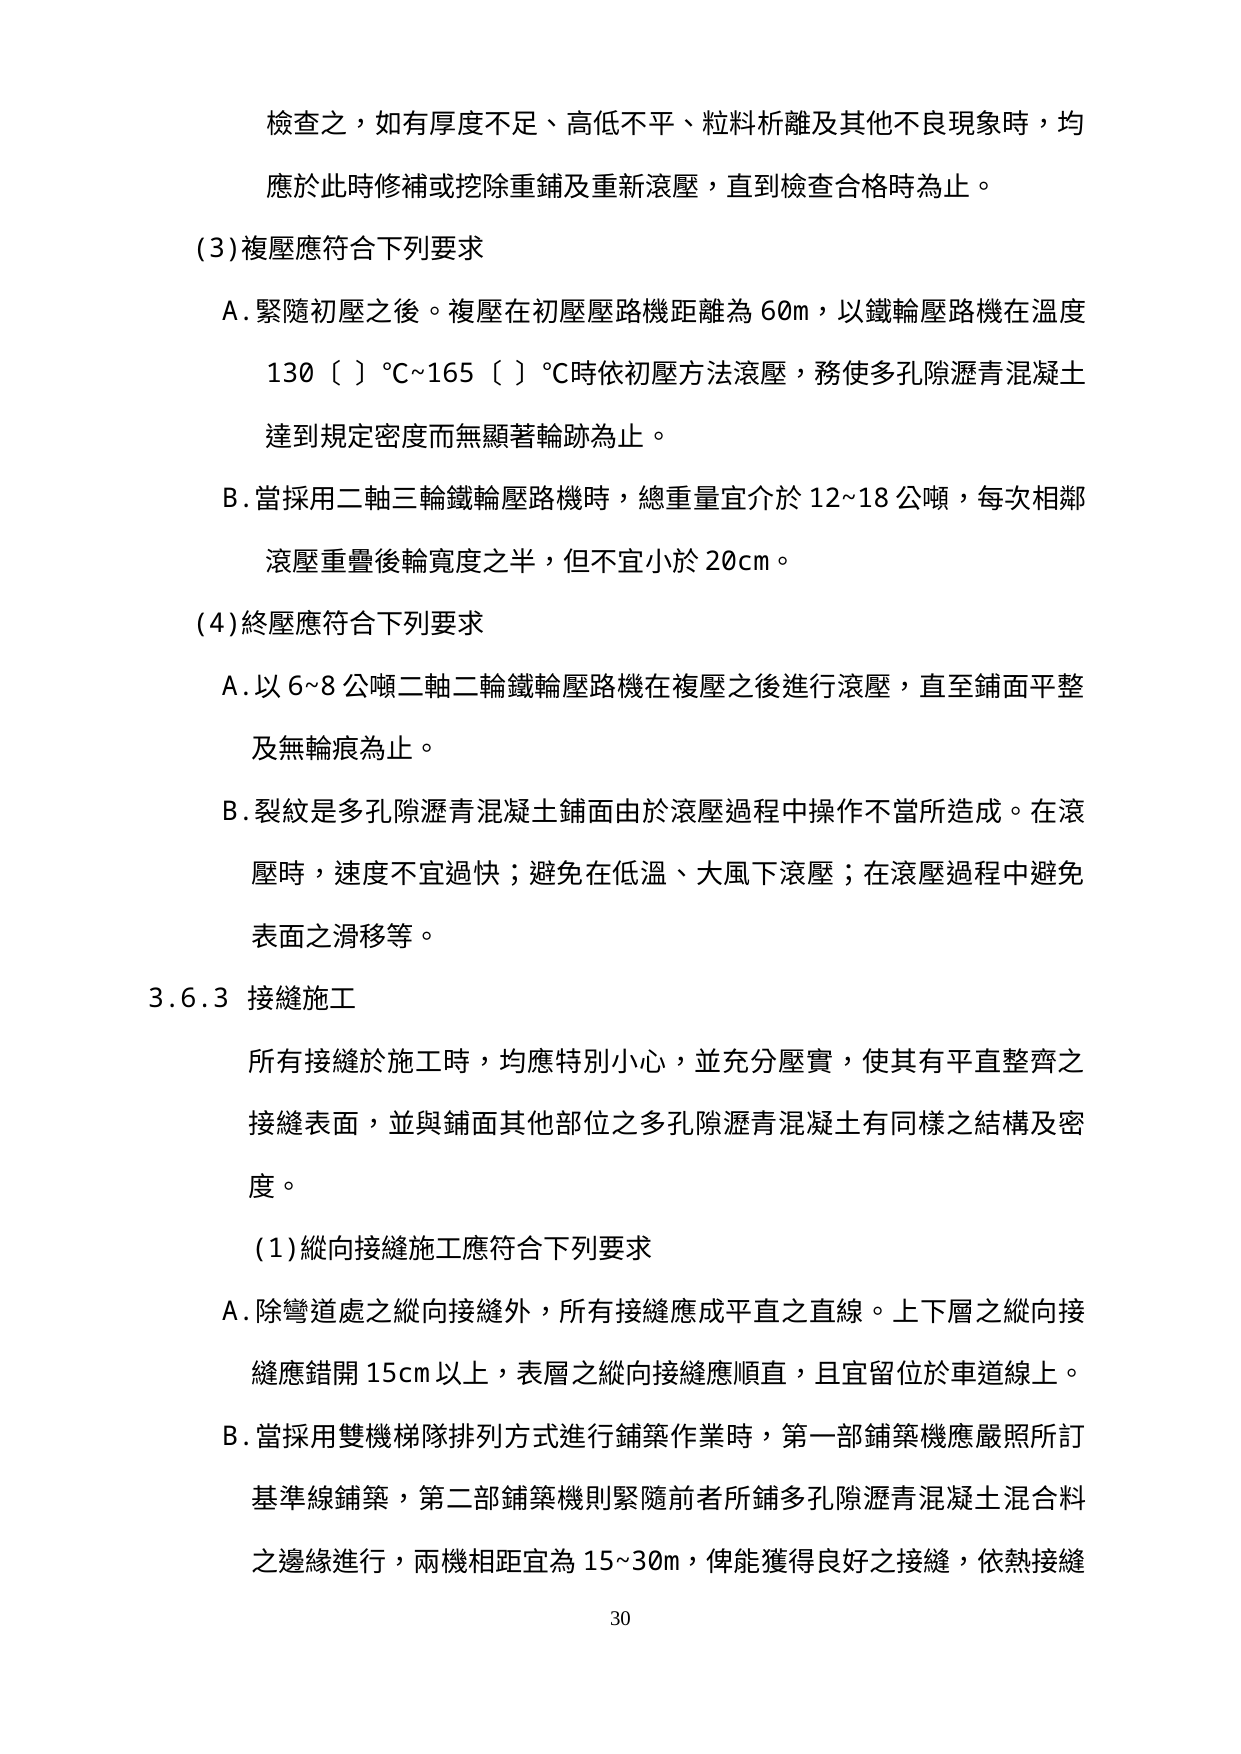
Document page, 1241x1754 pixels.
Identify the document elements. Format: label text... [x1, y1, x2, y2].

text A.緊隨初壓之後。複壓在初壓壓路機距離為60m，以鐵輪壓路機在溫度130〔 〕℃~165〔 〕℃時依初壓方法滾壓，務使多孔隙瀝青混凝土達到規定密度而無顯著輪跡為止。 [222, 278, 1087, 466]
text (4)終壓應符合下列要求 [192, 591, 1087, 653]
text B.當採用雙機梯隊排列方式進行鋪築作業時，第一部鋪築機應嚴照所訂基準線鋪築，第二部鋪築機則緊隨前者所鋪多孔隙瀝青混凝土混合料之邊緣進行，兩機相距宜為15~30m，俾能獲得良好之接縫，依熱接縫 [222, 1403, 1087, 1591]
text A.除彎道處之縱向接縫外，所有接縫應成平直之直線。上下層之縱向接縫應錯開15cm以上，表層之縱向接縫應順直，且宜留位於車道線上。 [222, 1278, 1087, 1403]
text B.當採用二軸三輪鐵輪壓路機時，總重量宜介於12~18公噸，每次相鄰滾壓重疊後輪寬度之半，但不宜小於20cm。 [222, 466, 1087, 591]
text 所有接縫於施工時，均應特別小心，並充分壓實，使其有平直整齊之接縫表面，並與鋪面其他部位之多孔隙瀝青混凝土有同樣之結構及密度。 [248, 1028, 1087, 1216]
text 檢查之，如有厚度不足、高低不平、粒料析離及其他不良現象時，均應於此時修補或挖除重鋪及重新滾壓，直到檢查合格時為止。 [222, 91, 1087, 216]
text (1)縱向接縫施工應符合下列要求 [251, 1216, 1087, 1278]
text 3.6.3 接縫施工 [148, 966, 1087, 1028]
text B.裂紋是多孔隙瀝青混凝土鋪面由於滾壓過程中操作不當所造成。在滾壓時，速度不宜過快；避免在低溫、大風下滾壓；在滾壓過程中避免表面之滑移等。 [221, 778, 1087, 966]
text (3)複壓應符合下列要求 [192, 216, 1087, 278]
text A.以6~8公噸二軸二輪鐵輪壓路機在複壓之後進行滾壓，直至鋪面平整及無輪痕為止。 [221, 653, 1087, 778]
